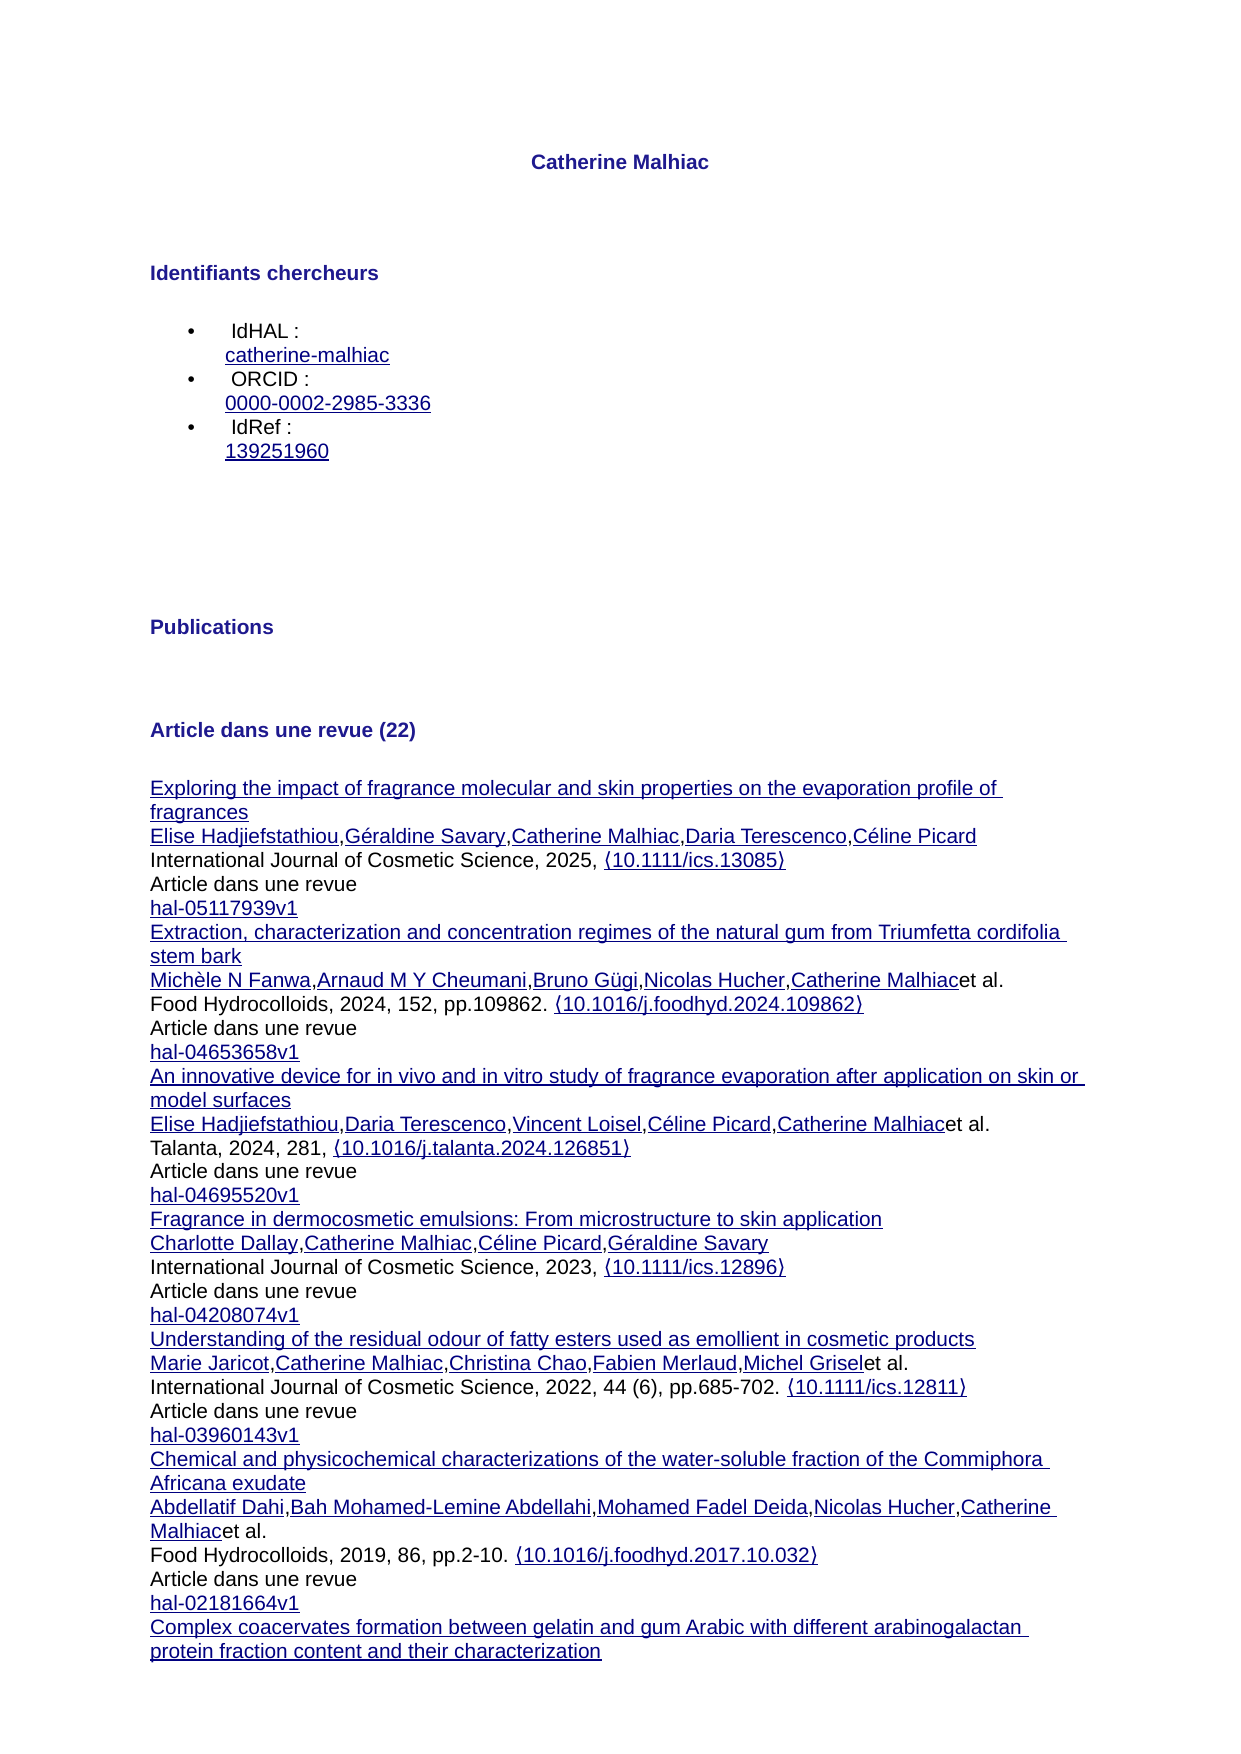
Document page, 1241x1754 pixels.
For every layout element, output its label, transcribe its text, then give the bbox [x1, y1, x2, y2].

subtitle Article dans une revue (22) [150, 718, 1090, 742]
table_cell An innovative device for in vivo and in vitro study of fragrance evaporation after application on skin or model surfaces Elise Hadjiefstathiou,Daria Terescenco,Vincent Loisel,Céline Picard,Catherine Malhiacet al. Talanta, 2024, 281, ⟨10.1016/j.talanta.2024.126851⟩ Article dans une revue hal-04695520v1 [150, 1064, 1090, 1207]
table_cell Fragrance in dermocosmetic emulsions: From microstructure to skin application Charlotte Dallay,Catherine Malhiac,Céline Picard,Géraldine Savary International Journal of Cosmetic Science, 2023, ⟨10.1111/ics.12896⟩ Article dans une revue hal-04208074v1 [150, 1207, 1090, 1327]
list IdHAL : [187, 319, 1090, 343]
list ORCID : [187, 367, 1090, 391]
list catherine-malhiac [187, 343, 1090, 367]
table_cell Chemical and physicochemical characterizations of the water-soluble fraction of the Commiphora Africana exudate Abdellatif Dahi,Bah Mohamed-Lemine Abdellahi,Mohamed Fadel Deida,Nicolas Hucher,Catherine Malhiacet al. Food Hydrocolloids, 2019, 86, pp.2-10. ⟨10.1016/j.foodhyd.2017.10.032⟩ Article dans une revue hal-02181664v1 [150, 1447, 1090, 1614]
list IdRef : [187, 414, 1090, 438]
table_cell Extraction, characterization and concentration regimes of the natural gum from Triumfetta cordifolia stem bark Michèle N Fanwa,Arnaud M Y Cheumani,Bruno Gügi,Nicolas Hucher,Catherine Malhiacet al. Food Hydrocolloids, 2024, 152, pp.109862. ⟨10.1016/j.foodhyd.2024.109862⟩ Article dans une revue hal-04653658v1 [150, 920, 1090, 1063]
table_header Exploring the impact of fragrance molecular and skin properties on the evaporation profile of fragrances Elise Hadjiefstathiou,Géraldine Savary,Catherine Malhiac,Daria Terescenco,Céline Picard International Journal of Cosmetic Science, 2025, ⟨10.1111/ics.13085⟩ Article dans une revue hal-05117939v1 [150, 776, 1090, 920]
table_cell Complex coacervates formation between gelatin and gum Arabic with different arabinogalactan protein fraction content and their characterization [150, 1615, 1090, 1662]
table_cell Understanding of the residual odour of fatty esters used as emollient in cosmetic products Marie Jaricot,Catherine Malhiac,Christina Chao,Fabien Merlaud,Michel Griselet al. International Journal of Cosmetic Science, 2022, 44 (6), pp.685-702. ⟨10.1111/ics.12811⟩ Article dans une revue hal-03960143v1 [150, 1327, 1090, 1447]
subtitle Catherine Malhiac [150, 150, 1090, 174]
subtitle Identifiants chercheurs [150, 260, 1090, 284]
list 0000-0002-2985-3336 [187, 391, 1090, 414]
subtitle Publications [150, 614, 1090, 638]
list 139251960 [187, 438, 1090, 462]
